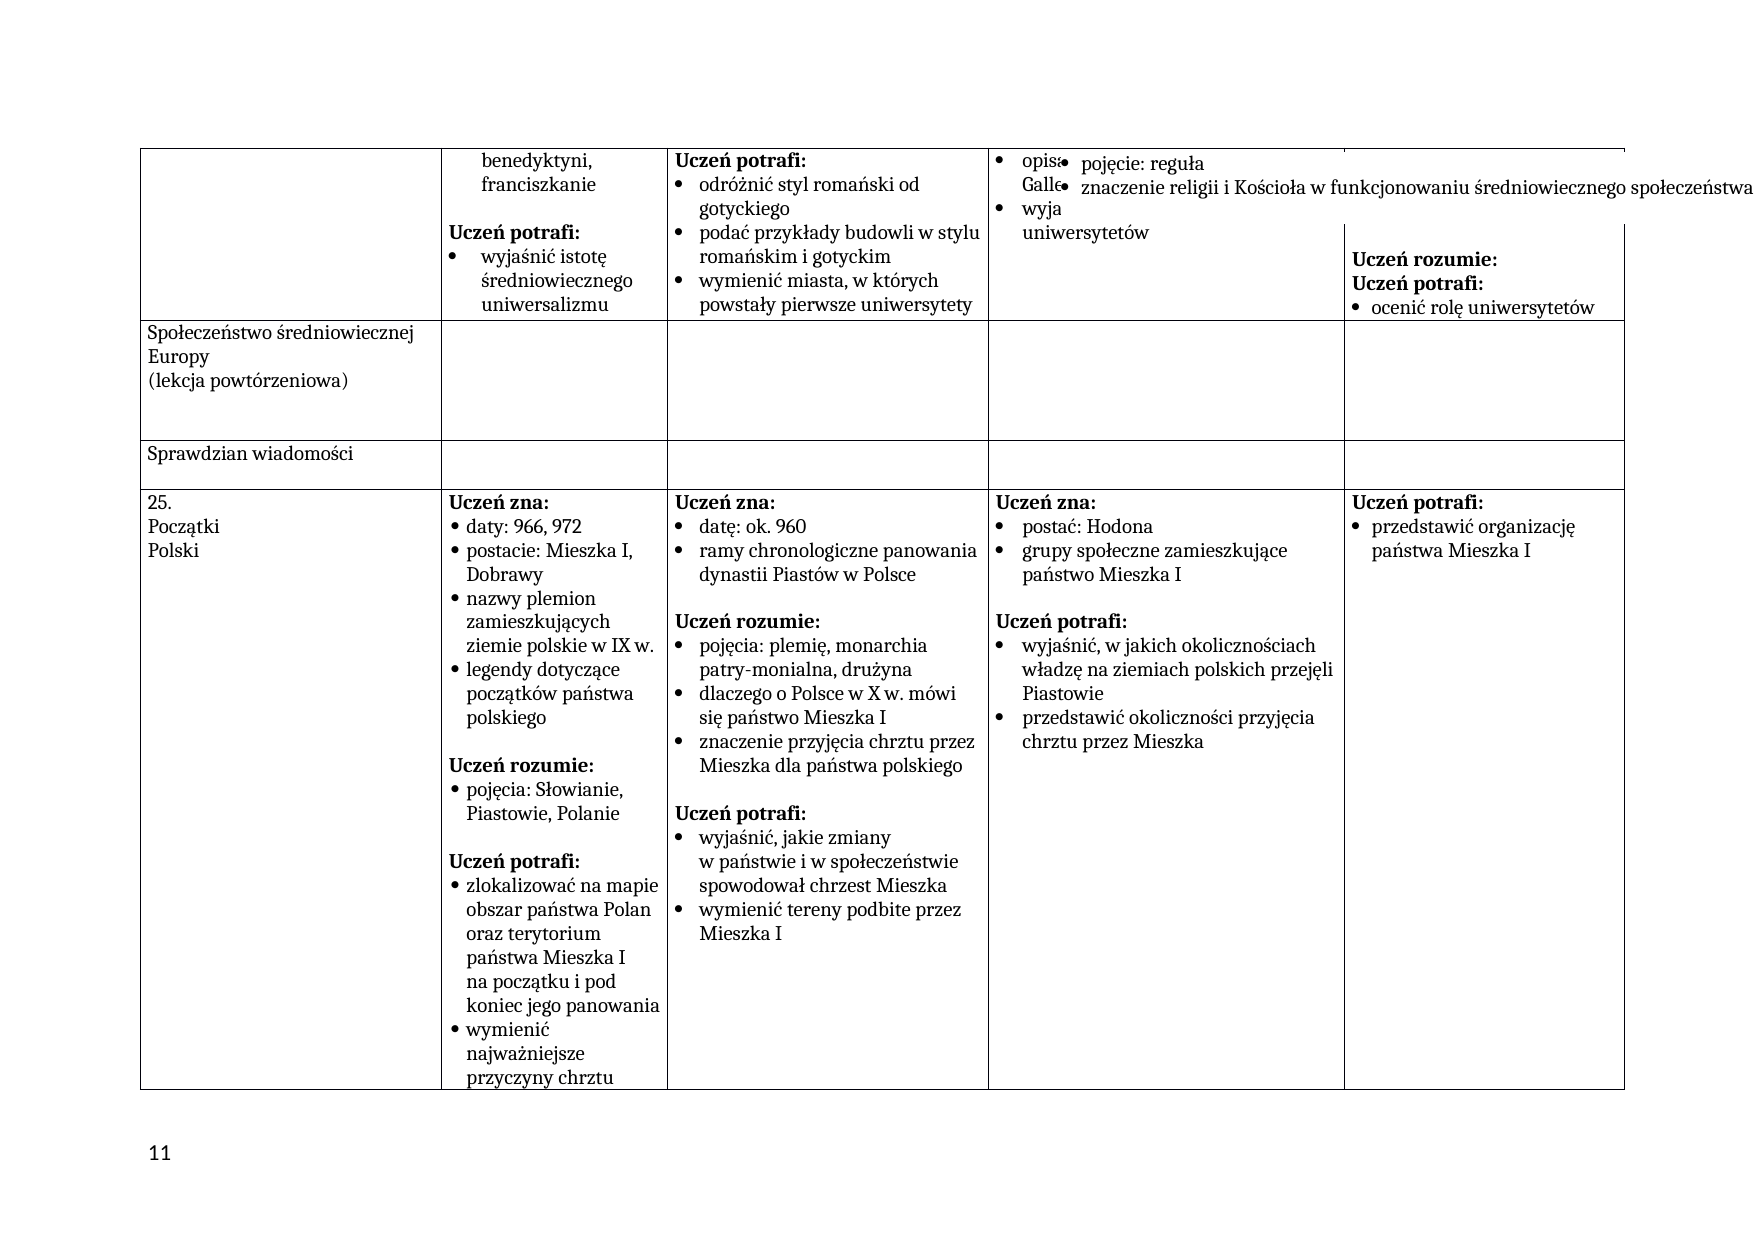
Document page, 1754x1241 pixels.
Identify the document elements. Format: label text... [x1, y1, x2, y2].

table_cell [1345, 321, 1624, 440]
table_cell Uczeń potrafi: przedstawić organizację państwa Mieszka I [1345, 490, 1624, 1089]
table_cell [141, 149, 441, 319]
table_cell [668, 321, 988, 440]
table_cell [989, 321, 1344, 440]
table_cell Społeczeństwo średniowiecznej Europy (lekcja powtórzeniowa) [141, 321, 441, 440]
table_cell Uczeń potrafi: odróżnić styl romański od gotyckiego podać przykłady budowli w stylu romańskim i gotyckim wymienić miasta, w których powstały pierwsze uniwersytety [668, 149, 988, 319]
table_cell Uczeń zna: datę: ok. 960 ramy chronologiczne panowania dynastii Piastów w Polsce Uczeń rozumie: pojęcia: plemię, monarchia patry-monialna, drużyna dlaczego o Polsce w X w. mówi się państwo Mieszka I znaczenie przyjęcia chrztu przez Mieszka dla państwa polskiego Uczeń potrafi: wyjaśnić, jakie zmiany w państwie i w społeczeństwie spowodował chrzest Mieszka wymienić tereny podbite przez Mieszka I [668, 490, 988, 1089]
table_cell 25. Początki Polski [141, 490, 441, 1089]
table_cell [442, 441, 667, 489]
table_cell [1345, 441, 1624, 489]
table_cell Uczeń zna: postacie: św. Benedykta, św. Franciszka z Asyżu główne zalecenia reguły zakonnej benedyktynów Uczeń rozumie: Uczeń potrafi: ocenić rolę uniwersytetów [1061, 149, 1754, 319]
table_cell [442, 321, 667, 440]
table_cell benedyktyni, franciszkanie Uczeń potrafi: wyjaśnić istotę średniowiecznego uniwersalizmu [442, 149, 667, 319]
table_cell Uczeń zna: daty: 966, 972 postacie: Mieszka I, Dobrawy nazwy plemion zamieszkujących ziemie polskie w IX w. legendy dotyczące początków państwa polskiego Uczeń rozumie: pojęcia: Słowianie, Piastowie, Polanie Uczeń potrafi: zlokalizować na mapie obszar państwa Polan oraz terytorium państwa Mieszka I na początku i pod koniec jego panowania wymienić najważniejsze przyczyny chrztu Polski wskazać na mapie Cedynię [442, 490, 667, 1089]
table_cell [989, 441, 1344, 489]
table_cell Uczeń zna: ramy chronologiczne występowania stylu romańskiego i stylu gotyckiego w architekturze Uczeń rozumie: pojęcie: zakon żebraczy Uczeń potrafi: opisać wygląd klasztoru w Sankt Gallen wyjaśnić przyczyny powstania uniwersytetów [989, 149, 1344, 319]
table_cell [668, 441, 988, 489]
table_cell Sprawdzian wiadomości [141, 441, 441, 489]
table_cell Uczeń zna: postać: Hodona grupy społeczne zamieszkujące państwo Mieszka I Uczeń potrafi: wyjaśnić, w jakich okolicznościach władzę na ziemiach polskich przejęli Piastowie przedstawić okoliczności przyjęcia chrztu przez Mieszka [989, 490, 1344, 1089]
